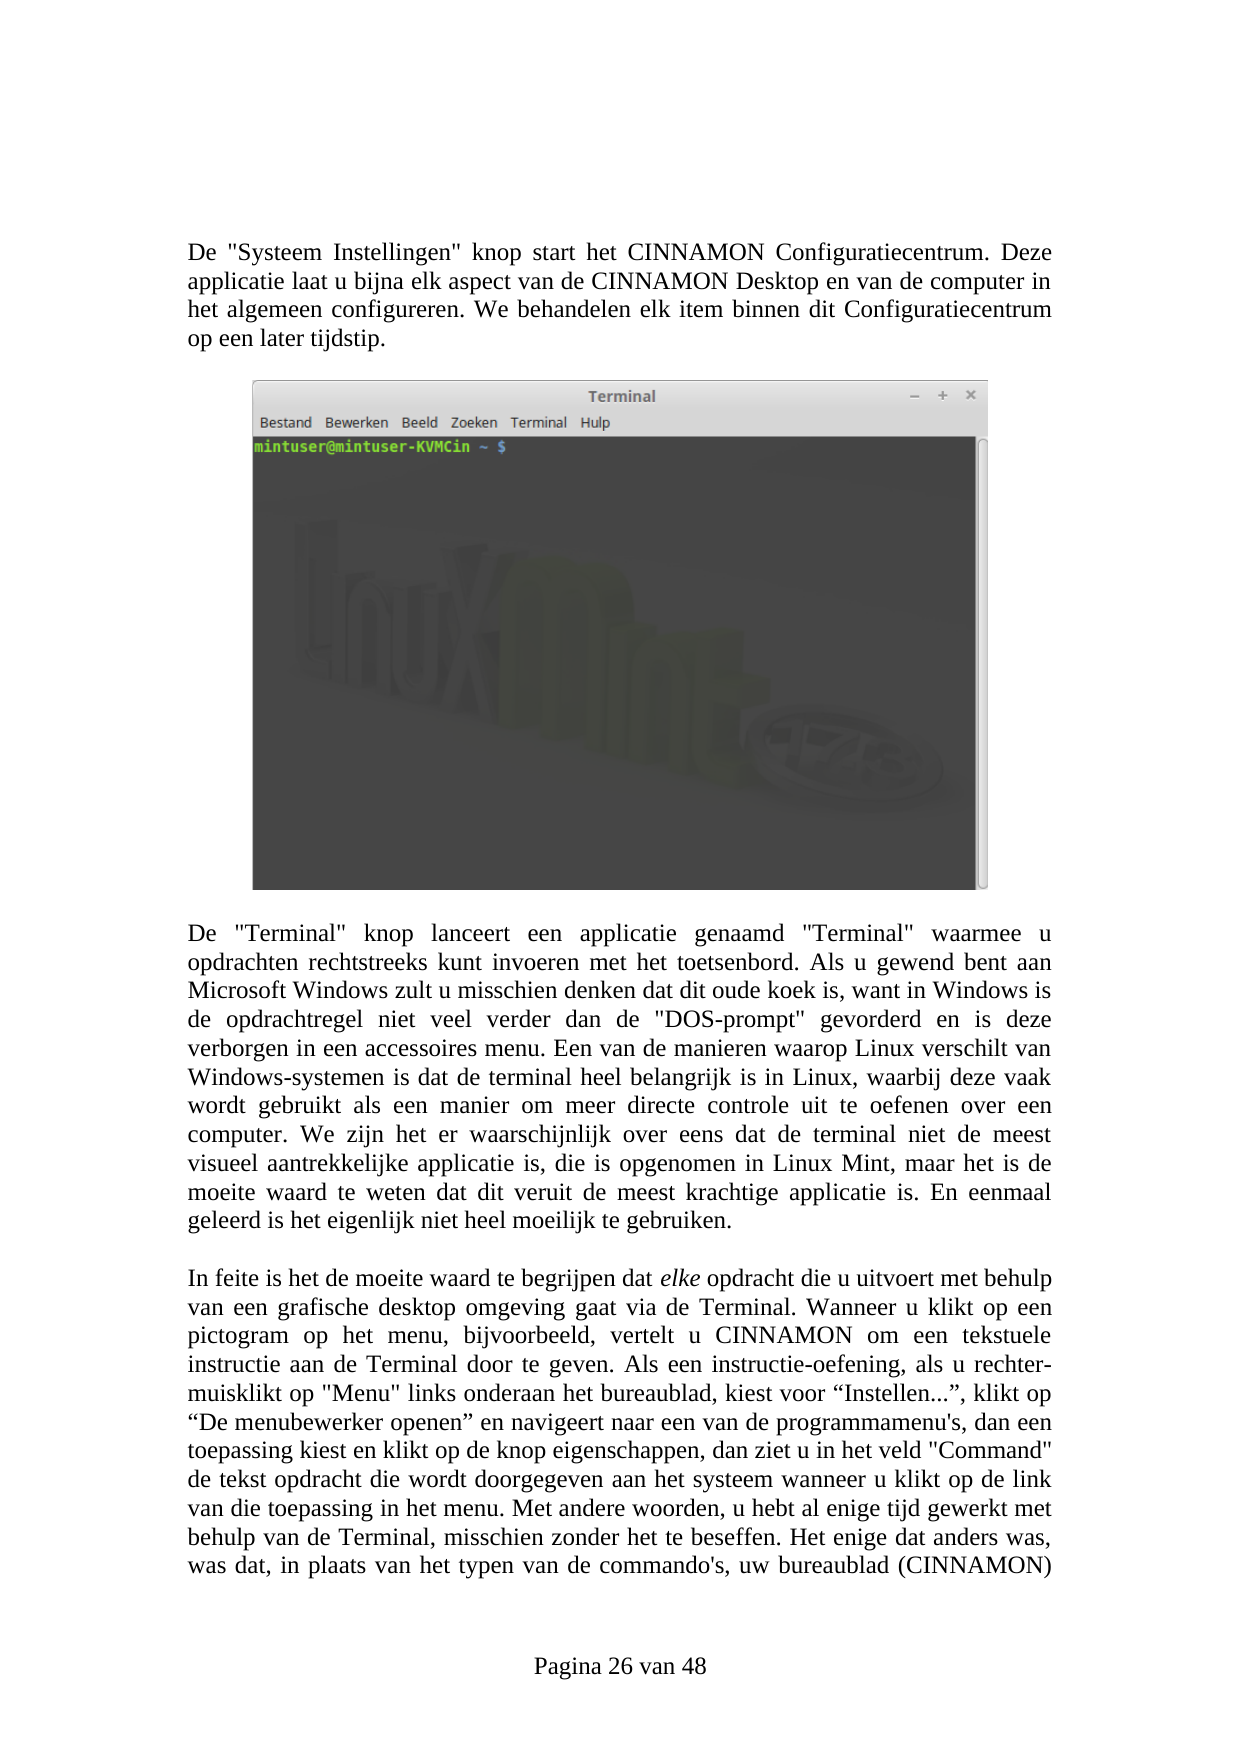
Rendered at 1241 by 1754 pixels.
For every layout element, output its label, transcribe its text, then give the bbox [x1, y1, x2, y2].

picture [252, 380, 988, 890]
text In feite is het de moeite waard te begrijpen dat elke opdracht die u uitvoert met behulp van een grafische desktop omgeving gaat via de Terminal. Wanneer u klikt op een pictogram op het menu, bijvoorbeeld, vertelt u CINNAMON om een tekstuele instructie aan de Terminal door te geven. Als een instructie-oefening, als u rechter-muisklikt op "Menu" links onderaan het bureaublad, kiest voor “Instellen...”, klikt op “De menubewerker openen” en navigeert naar een van de programmamenu's, dan een toepassing kiest en klikt op de knop eigenschappen, dan ziet u in het veld "Command" de tekst opdracht die wordt doorgegeven aan het systeem wanneer u klikt op de link van die toepassing in het menu. Met andere woorden, u hebt al enige tijd gewerkt met behulp van de Terminal, misschien zonder het te beseffen. Het enige dat anders was, was dat, in plaats van het typen van de commando's, uw bureaublad (CINNAMON) [187, 1263, 1053, 1579]
text De "Systeem Instellingen" knop start het CINNAMON Configuratiecentrum. Deze applicatie laat u bijna elk aspect van de CINNAMON Desktop en van de computer in het algemeen configureren. We behandelen elk item binnen dit Configuratiecentrum op een later tijdstip. [187, 237, 1053, 352]
text De "Terminal" knop lanceert een applicatie genaamd "Terminal" waarmee u opdrachten rechtstreeks kunt invoeren met het toetsenbord. Als u gewend bent aan Microsoft Windows zult u misschien denken dat dit oude koek is, want in Windows is de opdrachtregel niet veel verder dan de "DOS-prompt" gevorderd en is deze verborgen in een accessoires menu. Een van de manieren waarop Linux verschilt van Windows-systemen is dat de terminal heel belangrijk is in Linux, waarbij deze vaak wordt gebruikt als een manier om meer directe controle uit te oefenen over een computer. We zijn het er waarschijnlijk over eens dat de terminal niet de meest visueel aantrekkelijke applicatie is, die is opgenomen in Linux Mint, maar het is de moeite waard te weten dat dit veruit de meest krachtige applicatie is. En eenmaal geleerd is het eigenlijk niet heel moeilijk te gebruiken. [187, 918, 1053, 1234]
